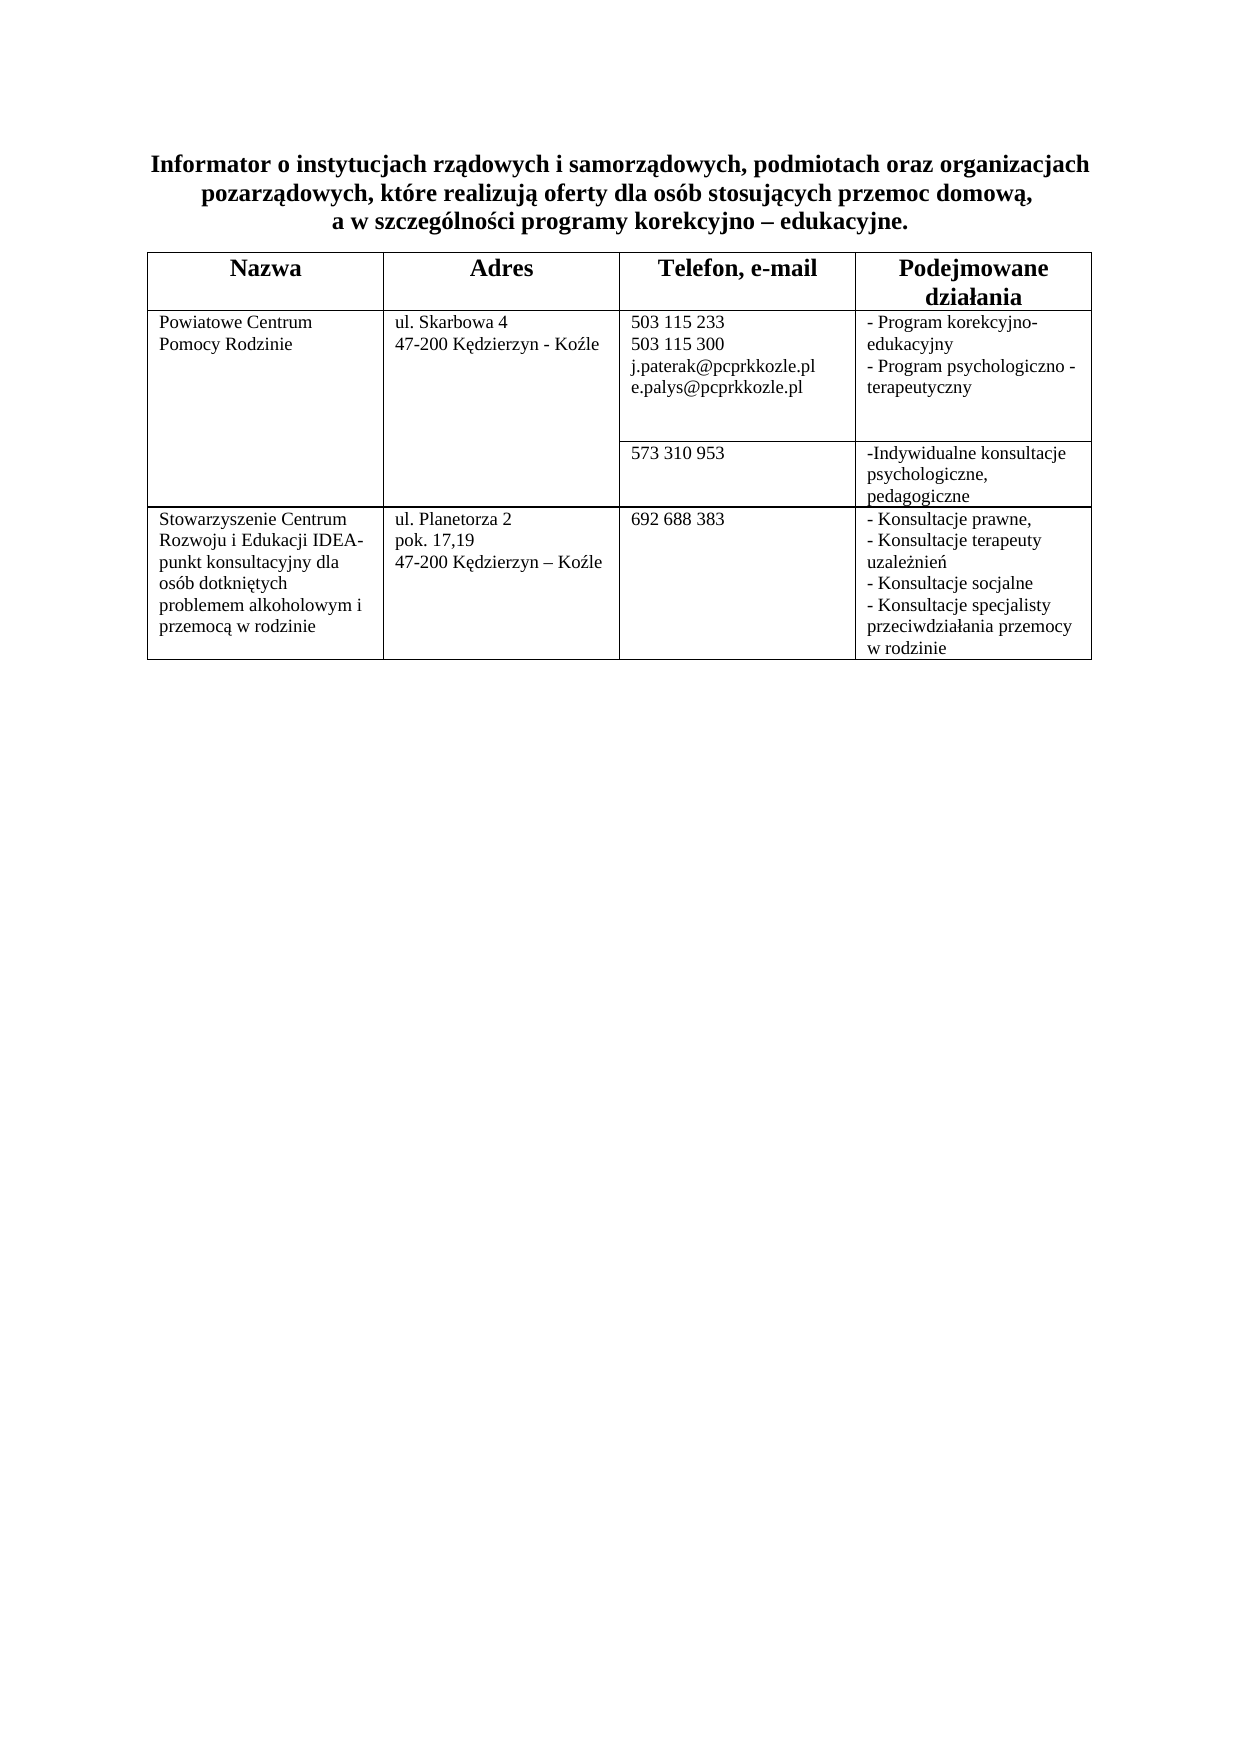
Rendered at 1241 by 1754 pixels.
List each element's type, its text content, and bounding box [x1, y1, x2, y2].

table_cell - Program korekcyjno-edukacyjny - Program psychologiczno - terapeutyczny [856, 311, 1091, 441]
table_cell Powiatowe Centrum Pomocy Rodzinie [148, 311, 383, 506]
table_cell ul. Skarbowa 4 47-200 Kędzierzyn - Koźle [384, 311, 619, 506]
table_cell ul. Planetorza 2 pok. 17,19 47-200 Kędzierzyn – Koźle [384, 508, 619, 658]
table_cell 692 688 383 [620, 508, 855, 658]
text Informator o instytucjach rządowych i samorządowych, podmiotach oraz organizacjach pozarządowych, które realizują oferty dla osób stosujących przemoc domową, a w szczególności programy korekcyjno – edukacyjne. [148, 149, 1093, 235]
table_cell - Konsultacje prawne, - Konsultacje terapeuty uzależnień - Konsultacje socjalne - Konsultacje specjalisty przeciwdziałania przemocy w rodzinie [856, 508, 1091, 658]
table_cell 573 310 953 [620, 442, 855, 506]
table_header Podejmowane działania [856, 253, 1091, 310]
table_header Telefon, e-mail [620, 253, 855, 310]
table_header Adres [384, 253, 619, 310]
table_header Nazwa [148, 253, 383, 310]
table_cell -Indywidualne konsultacje psychologiczne, pedagogiczne [856, 442, 1091, 506]
table_cell 503 115 233 503 115 300 j.paterak@pcprkkozle.pl e.palys@pcprkkozle.pl [620, 311, 855, 441]
table_cell Stowarzyszenie Centrum Rozwoju i Edukacji IDEA- punkt konsultacyjny dla osób dotkniętych problemem alkoholowym i przemocą w rodzinie [148, 508, 383, 658]
